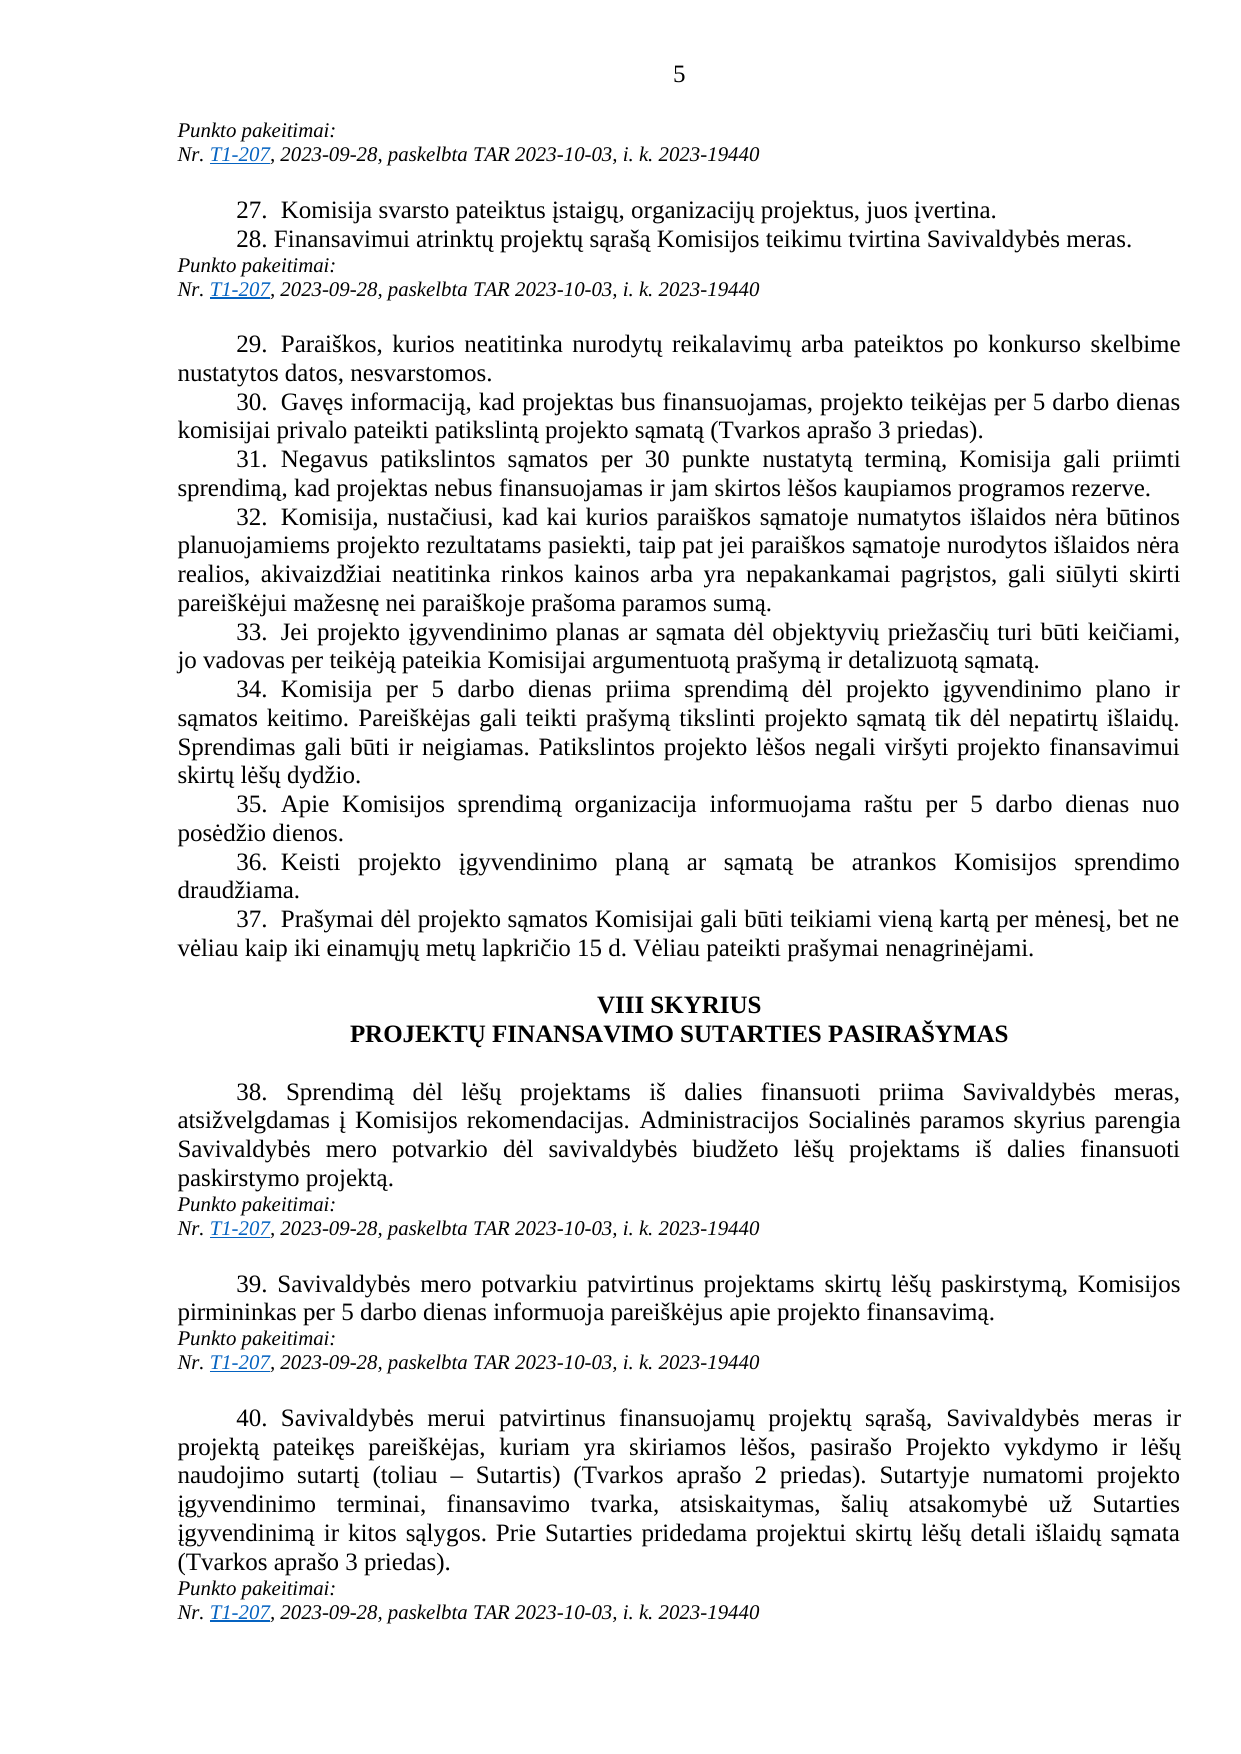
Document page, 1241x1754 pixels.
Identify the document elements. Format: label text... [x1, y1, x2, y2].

text 32. Komisija, nustačiusi, kad kai kurios paraiškos sąmatoje numatytos išlaidos nėra būtinos planuojamiems projekto rezultatams pasiekti, taip pat jei paraiškos sąmatoje nurodytos išlaidos nėra realios, akivaizdžiai neatitinka rinkos kainos arba yra nepakankamai pagrįstos, gali siūlyti skirti pareiškėjui mažesnę nei paraiškoje prašoma paramos sumą. [177, 502, 1181, 617]
text Punkto pakeitimai: [177, 1576, 1181, 1600]
text 35. Apie Komisijos sprendimą organizacija informuojama raštu per 5 darbo dienas nuo posėdžio dienos. [177, 789, 1181, 847]
text Punkto pakeitimai: [177, 1326, 1181, 1350]
text 33. Jei projekto įgyvendinimo planas ar sąmata dėl objektyvių priežasčių turi būti keičiami, jo vadovas per teikėją pateikia Komisijai argumentuotą prašymą ir detalizuotą sąmatą. [177, 617, 1181, 674]
text VIII SKYRIUS [177, 991, 1181, 1019]
text Punkto pakeitimai: [177, 118, 1181, 142]
text Nr. T1-207, 2023-09-28, paskelbta TAR 2023-10-03, i. k. 2023-19440 [177, 1350, 1181, 1374]
text 37. Prašymai dėl projekto sąmatos Komisijai gali būti teikiami vieną kartą per mėnesį, bet ne vėliau kaip iki einamųjų metų lapkričio 15 d. Vėliau pateikti prašymai nenagrinėjami. [177, 904, 1181, 962]
text 34. Komisija per 5 darbo dienas priima sprendimą dėl projekto įgyvendinimo plano ir sąmatos keitimo. Pareiškėjas gali teikti prašymą tikslinti projekto sąmatą tik dėl nepatirtų išlaidų. Sprendimas gali būti ir neigiamas. Patikslintos projekto lėšos negali viršyti projekto finansavimui skirtų lėšų dydžio. [177, 674, 1181, 789]
text Nr. T1-207, 2023-09-28, paskelbta TAR 2023-10-03, i. k. 2023-19440 [177, 1216, 1181, 1240]
text 40. Savivaldybės merui patvirtinus finansuojamų projektų sąrašą, Savivaldybės meras ir projektą pateikęs pareiškėjas, kuriam yra skiriamos lėšos, pasirašo Projekto vykdymo ir lėšų naudojimo sutartį (toliau – Sutartis) (Tvarkos aprašo 2 priedas). Sutartyje numatomi projekto įgyvendinimo terminai, finansavimo tvarka, atsiskaitymas, šalių atsakomybė už Sutarties įgyvendinimą ir kitos sąlygos. Prie Sutarties pridedama projektui skirtų lėšų detali išlaidų sąmata (Tvarkos aprašo 3 priedas). [177, 1403, 1181, 1576]
text 36. Keisti projekto įgyvendinimo planą ar sąmatą be atrankos Komisijos sprendimo draudžiama. [177, 847, 1181, 904]
text Punkto pakeitimai: [177, 1192, 1181, 1216]
text Punkto pakeitimai: [177, 252, 1181, 277]
text Nr. T1-207, 2023-09-28, paskelbta TAR 2023-10-03, i. k. 2023-19440 [177, 1600, 1181, 1624]
text 31. Negavus patikslintos sąmatos per 30 punkte nustatytą terminą, Komisija gali priimti sprendimą, kad projektas nebus finansuojamas ir jam skirtos lėšos kaupiamos programos rezerve. [177, 444, 1181, 502]
text Nr. T1-207, 2023-09-28, paskelbta TAR 2023-10-03, i. k. 2023-19440 [177, 142, 1181, 166]
text 38. Sprendimą dėl lėšų projektams iš dalies finansuoti priima Savivaldybės meras, atsižvelgdamas į Komisijos rekomendacijas. Administracijos Socialinės paramos skyrius parengia Savivaldybės mero potvarkio dėl savivaldybės biudžeto lėšų projektams iš dalies finansuoti paskirstymo projektą. [177, 1077, 1181, 1192]
text PROJEKTŲ finansavimo sutarties pasirašymas [177, 1019, 1181, 1048]
text Nr. T1-207, 2023-09-28, paskelbta TAR 2023-10-03, i. k. 2023-19440 [177, 277, 1181, 301]
text 27. Komisija svarsto pateiktus įstaigų, organizacijų projektus, juos įvertina. [177, 195, 1181, 224]
text 29. Paraiškos, kurios neatitinka nurodytų reikalavimų arba pateiktos po konkurso skelbime nustatytos datos, nesvarstomos. [177, 329, 1181, 387]
text 30. Gavęs informaciją, kad projektas bus finansuojamas, projekto teikėjas per 5 darbo dienas komisijai privalo pateikti patikslintą projekto sąmatą (Tvarkos aprašo 3 priedas). [177, 387, 1181, 444]
text 28. Finansavimui atrinktų projektų sąrašą Komisijos teikimu tvirtina Savivaldybės meras. [177, 224, 1181, 252]
text 39. Savivaldybės mero potvarkiu patvirtinus projektams skirtų lėšų paskirstymą, Komisijos pirmininkas per 5 darbo dienas informuoja pareiškėjus apie projekto finansavimą. [177, 1269, 1181, 1326]
